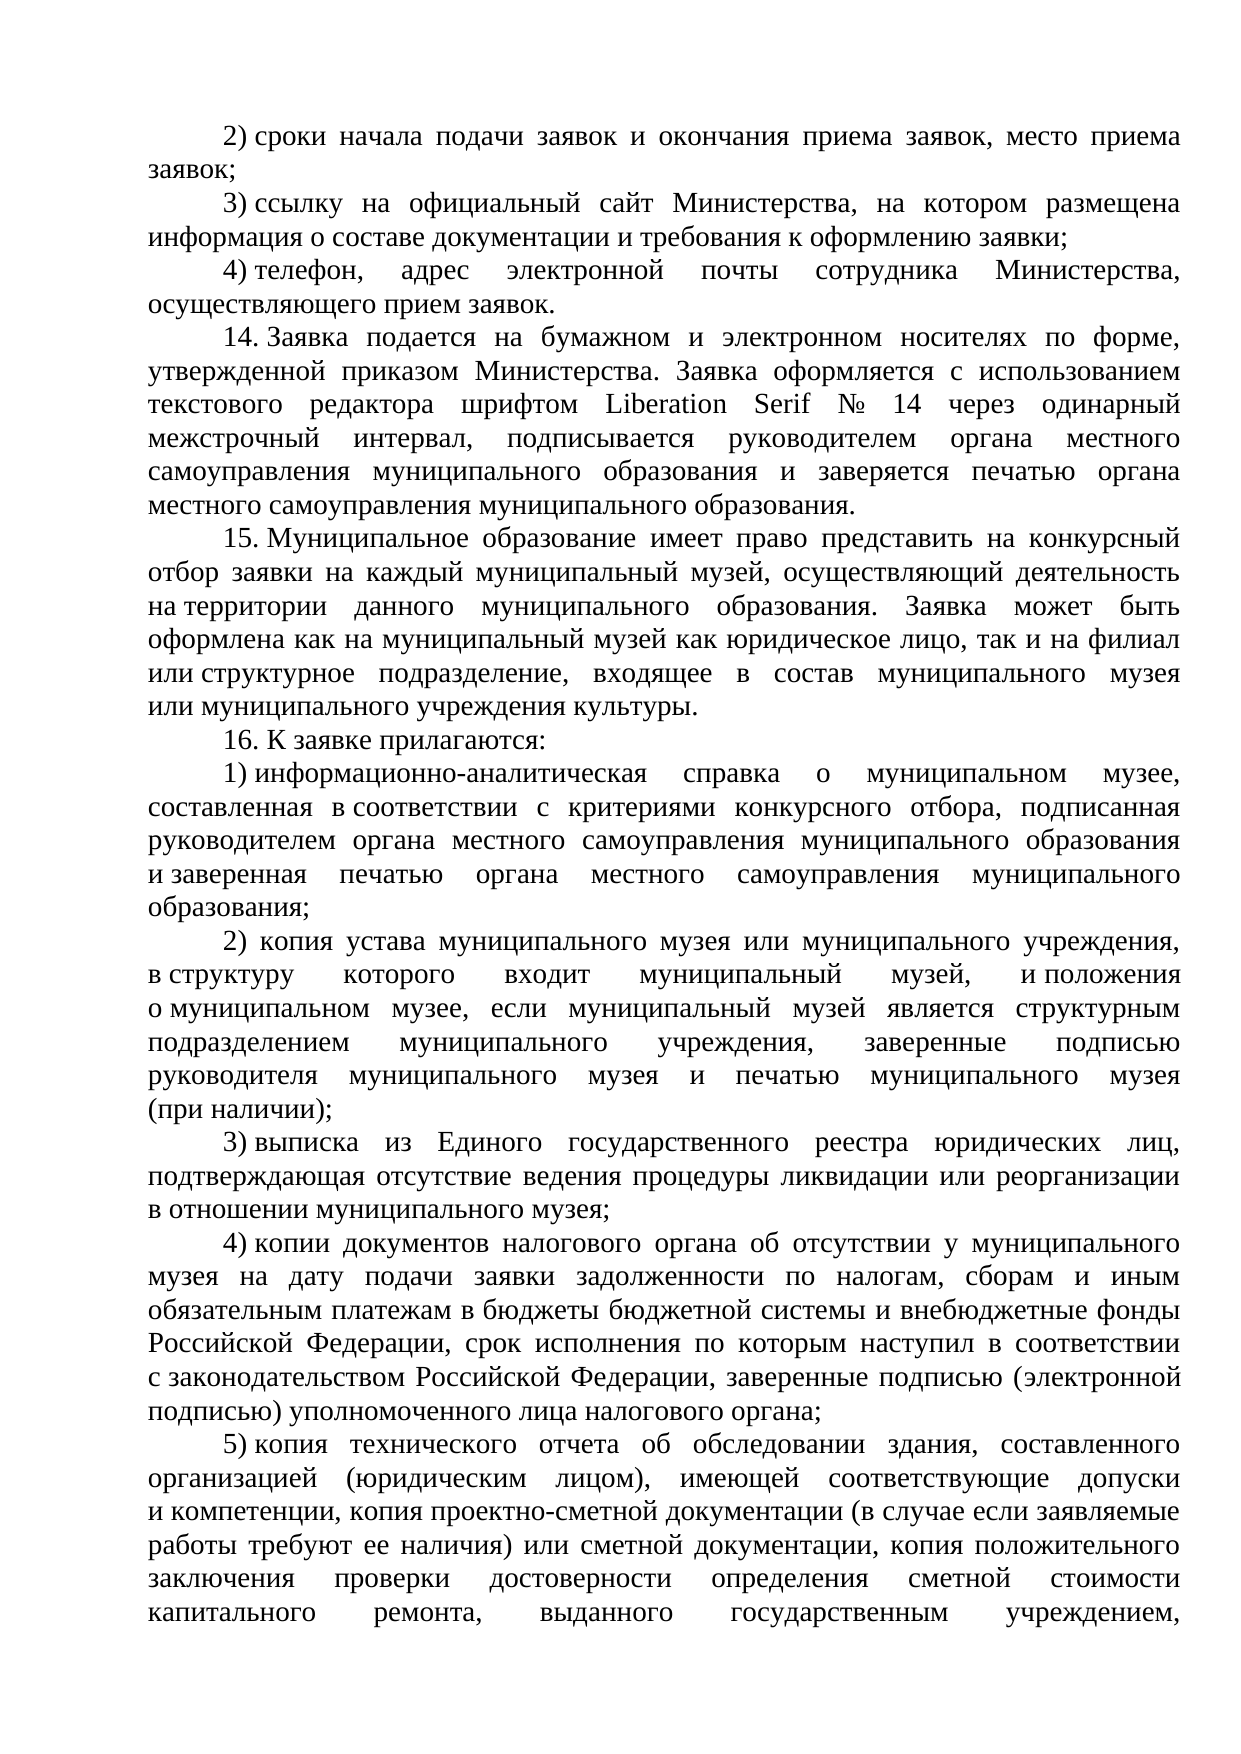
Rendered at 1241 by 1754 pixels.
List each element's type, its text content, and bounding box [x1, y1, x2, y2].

text 15. Муниципальное образование имеет право представить на конкурсный отбор заявки на каждый муниципальный музей, осуществляющий деятельность на территории данного муниципального образования. Заявка может быть оформлена как на муниципальный музей как юридическое лицо, так и на филиал или структурное подразделение, входящее в состав муниципального музея или муниципального учреждения культуры. [148, 521, 1181, 722]
text 3) ссылку на официальный сайт Министерства, на котором размещена информация о составе документации и требования к оформлению заявки; [148, 185, 1181, 252]
text 2) копия устава муниципального музея или муниципального учреждения, в структуру которого входит муниципальный музей, и положения о муниципальном музее, если муниципальный музей является структурным подразделением муниципального учреждения, заверенные подписью руководителя муниципального музея и печатью муниципального музея (при наличии); [148, 923, 1181, 1124]
text 14. Заявка подается на бумажном и электронном носителях по форме, утвержденной приказом Министерства. Заявка оформляется с использованием текстового редактора шрифтом Liberation Serif № 14 через одинарный межстрочный интервал, подписывается руководителем органа местного самоуправления муниципального образования и заверяется печатью органа местного самоуправления муниципального образования. [148, 319, 1181, 521]
text 3) выписка из Единого государственного реестра юридических лиц, подтверждающая отсутствие ведения процедуры ликвидации или реорганизации в отношении муниципального музея; [148, 1124, 1181, 1225]
text 5) копия технического отчета об обследовании здания, составленного организацией (юридическим лицом), имеющей соответствующие допуски и компетенции, копия проектно-сметной документации (в случае если заявляемые работы требуют ее наличия) или сметной документации, копия положительного заключения проверки достоверности определения сметной стоимости капитального ремонта, выданного государственным учреждением, [148, 1426, 1181, 1627]
text 4) копии документов налогового органа об отсутствии у муниципального музея на дату подачи заявки задолженности по налогам, сборам и иным обязательным платежам в бюджеты бюджетной системы и внебюджетные фонды Российской Федерации, срок исполнения по которым наступил в соответствии с законодательством Российской Федерации, заверенные подписью (электронной подписью) уполномоченного лица налогового органа; [148, 1225, 1181, 1426]
text 4) телефон, адрес электронной почты сотрудника Министерства, осуществляющего прием заявок. [148, 252, 1181, 319]
text 1) информационно-аналитическая справка о муниципальном музее, составленная в соответствии с критериями конкурсного отбора, подписанная руководителем органа местного самоуправления муниципального образования и заверенная печатью органа местного самоуправления муниципального образования; [148, 755, 1181, 923]
text 16. К заявке прилагаются: [148, 722, 1181, 755]
text 2) сроки начала подачи заявок и окончания приема заявок, место приема заявок; [148, 118, 1181, 185]
